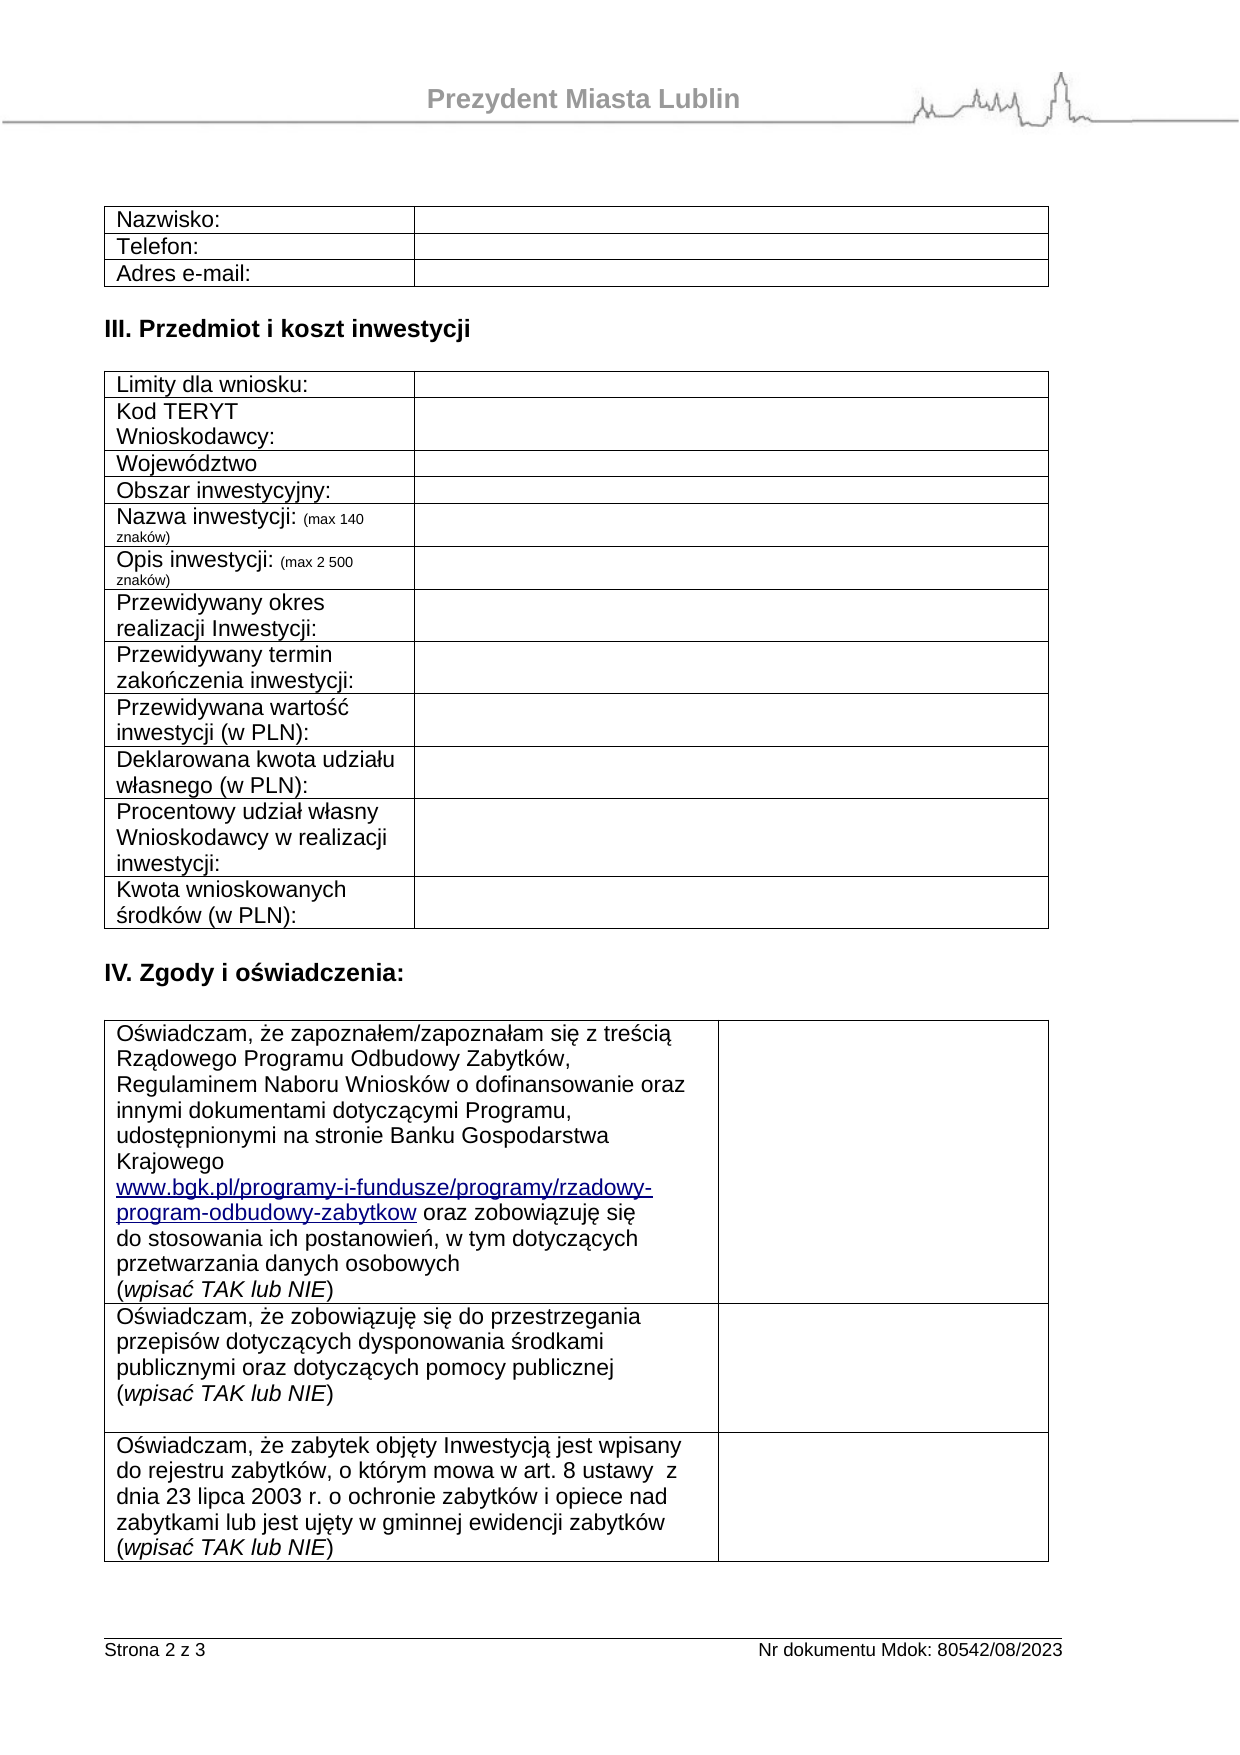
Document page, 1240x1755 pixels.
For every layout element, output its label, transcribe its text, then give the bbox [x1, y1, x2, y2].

table_cell Oświadczam, że zobowiązuję się do przestrzegania przepisów dotyczących dysponowania środkami publicznymi oraz dotyczących pomocy publicznej (wpisać TAK lub NIE) [105, 1304, 718, 1432]
table_cell [415, 590, 1048, 641]
table_cell Kod TERYT Wnioskodawcy: [105, 398, 414, 449]
table_cell [415, 451, 1048, 476]
table_header [719, 1021, 1048, 1302]
table_cell Procentowy udział własny Wnioskodawcy w realizacji inwestycji: [105, 799, 414, 876]
text III. Przedmiot i koszt inwestycji [104, 315, 1062, 343]
table_cell [415, 260, 1048, 286]
table_cell Telefon: [105, 234, 414, 259]
picture [0, 72, 1240, 135]
table_cell Przewidywany okres realizacji Inwestycji: [105, 590, 414, 641]
table_cell Kwota wnioskowanych środków (w PLN): [105, 877, 414, 928]
table_header Oświadczam, że zapoznałem/zapoznałam się z treścią Rządowego Programu Odbudowy Zabytków, Regulaminem Naboru Wniosków o dofinansowanie oraz innymi dokumentami dotyczącymi Programu, udostępnionymi na stronie Banku Gospodarstwa Krajowego www.bgk.pl/programy-i-fundusze/programy/rzadowy-program-odbudowy-zabytkow oraz zobowiązuję się do stosowania ich postanowień, w tym dotyczących przetwarzania danych osobowych (wpisać TAK lub NIE) [105, 1021, 718, 1302]
table_cell [415, 504, 1048, 546]
table_header [415, 372, 1048, 397]
table_cell Oświadczam, że zabytek objęty Inwestycją jest wpisany do rejestru zabytków, o którym mowa w art. 8 ustawy z dnia 23 lipca 2003 r. o ochronie zabytków i opiece nad zabytkami lub jest ujęty w gminnej ewidencji zabytków (wpisać TAK lub NIE) [105, 1433, 718, 1561]
table_cell Obszar inwestycyjny: [105, 477, 414, 503]
table_cell Adres e-mail: [105, 260, 414, 286]
table_cell [415, 234, 1048, 259]
text IV. Zgody i oświadczenia: [104, 959, 1062, 987]
table_cell Przewidywana wartość inwestycji (w PLN): [105, 694, 414, 746]
table_cell Nazwa inwestycji: (max 140 znaków) [105, 504, 414, 546]
table_cell [415, 694, 1048, 746]
table_cell Przewidywany termin zakończenia inwestycji: [105, 642, 414, 693]
table_cell [415, 477, 1048, 503]
table_cell [415, 747, 1048, 798]
table_cell [415, 207, 1048, 232]
table_cell Województwo [105, 451, 414, 476]
table_cell [415, 642, 1048, 693]
table_cell Nazwisko: [105, 207, 414, 232]
table_header Limity dla wniosku: [105, 372, 414, 397]
table_cell [415, 877, 1048, 928]
table_cell [415, 799, 1048, 876]
table_cell Deklarowana kwota udziału własnego (w PLN): [105, 747, 414, 798]
table_cell Opis inwestycji: (max 2 500 znaków) [105, 547, 414, 589]
table_cell [415, 398, 1048, 449]
table_cell [415, 547, 1048, 589]
table_cell [719, 1304, 1048, 1432]
table_cell [719, 1433, 1048, 1561]
